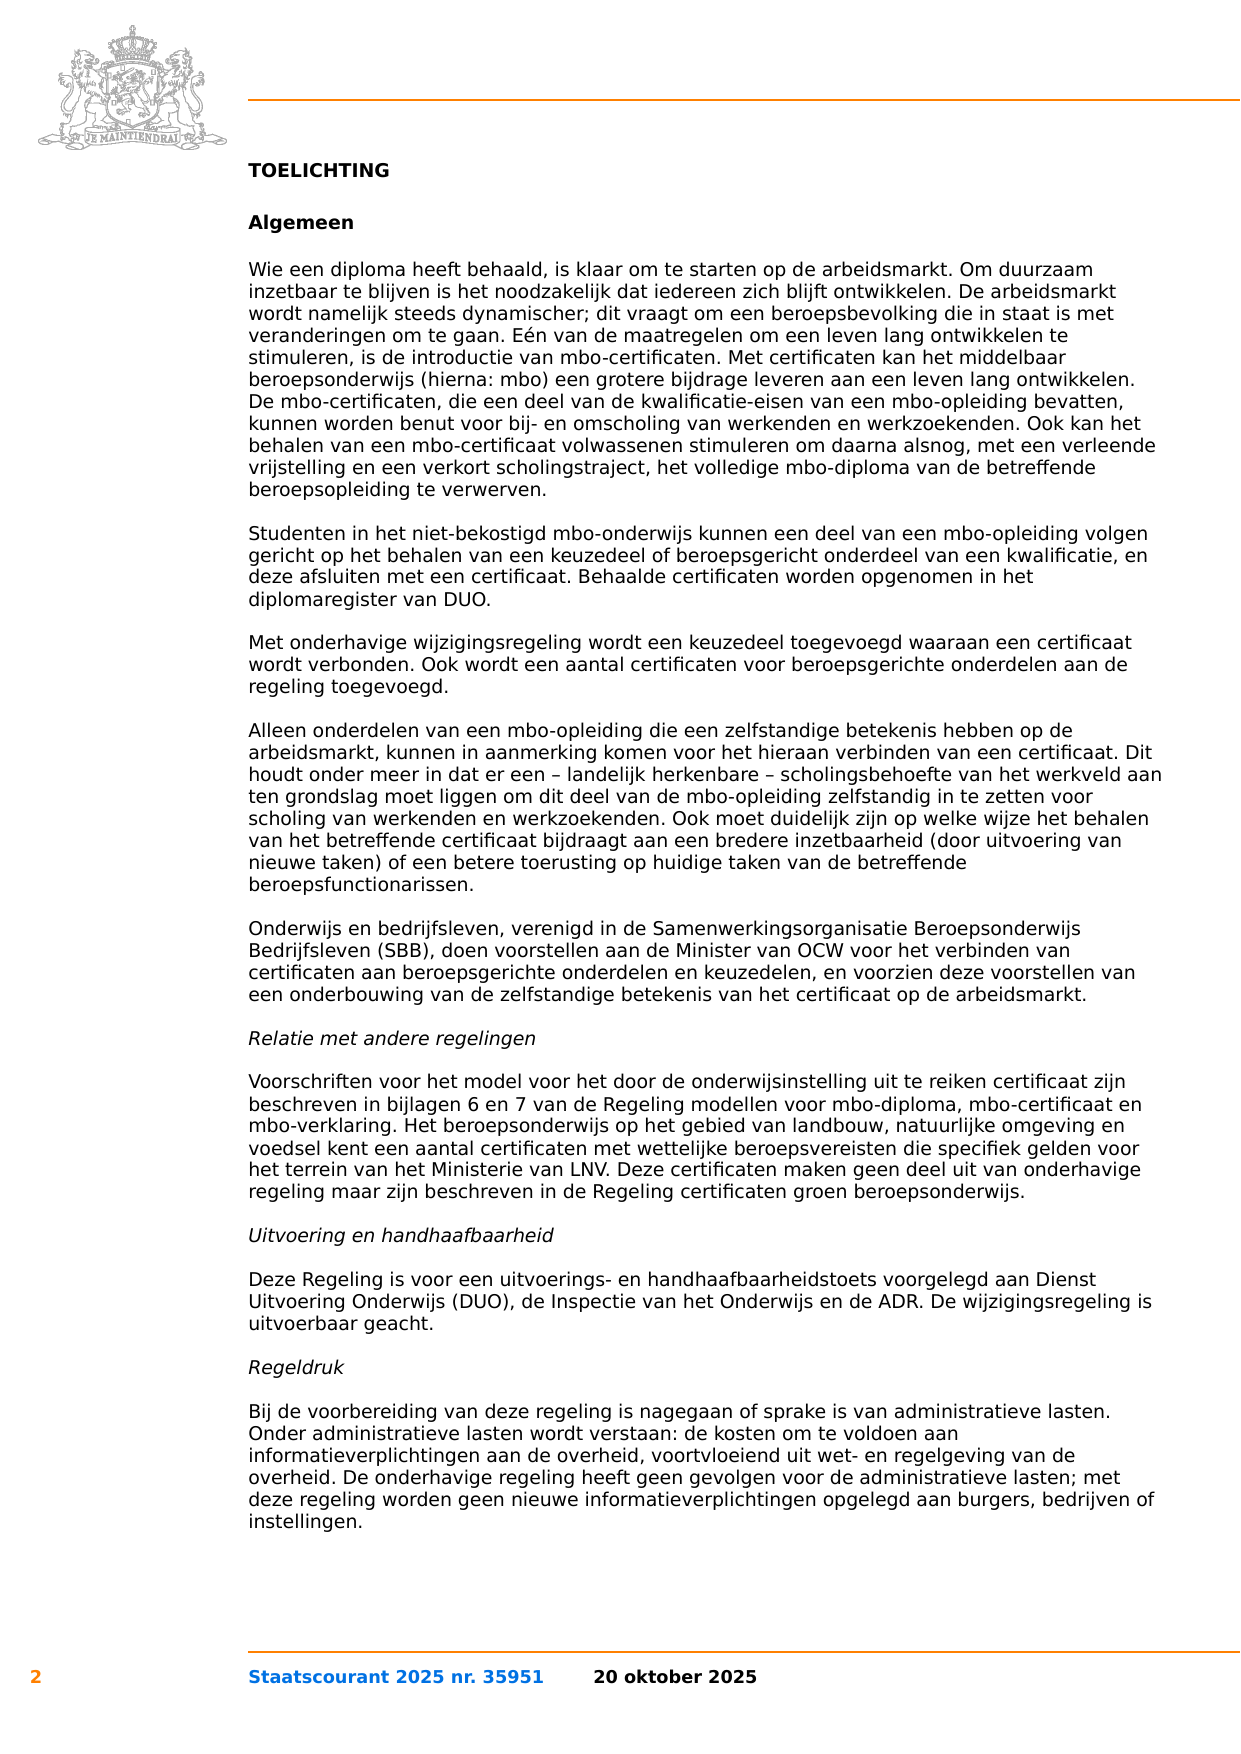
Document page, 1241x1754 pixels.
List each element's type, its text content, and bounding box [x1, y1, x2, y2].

subtitle Algemeen [248, 212, 1163, 234]
subtitle Uitvoering en handhaafbaarheid [248, 1225, 1163, 1247]
subtitle Relatie met andere regelingen [248, 1028, 1163, 1049]
text Alleen onderdelen van een mbo-opleiding die een zelfstandige betekenis hebben op de arbeidsmarkt, kunnen in aanmerking komen voor het hieraan verbinden van een certificaat. Dit houdt onder meer in dat er een – landelijk herkenbare – scholingsbehoefte van het werkveld aan ten grondslag moet liggen om dit deel van de mbo-opleiding zelfstandig in te zetten voor scholing van werkenden en werkzoekenden. Ook moet duidelijk zijn op welke wijze het behalen van het betreffende certificaat bijdraagt aan een bredere inzetbaarheid (door uitvoering van nieuwe taken) of een betere toerusting op huidige taken van de betreffende beroepsfunctionarissen. [248, 720, 1163, 896]
text Met onderhavige wijzigingsregeling wordt een keuzedeel toegevoegd waaraan een certificaat wordt verbonden. Ook wordt een aantal certificaten voor beroepsgerichte onderdelen aan de regeling toegevoegd. [248, 632, 1163, 698]
subtitle TOELICHTING [248, 160, 1163, 182]
text Deze Regeling is voor een uitvoerings- en handhaafbaarheidstoets voorgelegd aan Dienst Uitvoering Onderwijs (DUO), de Inspectie van het Onderwijs en de ADR. De wijzigingsregeling is uitvoerbaar geacht. [248, 1269, 1163, 1335]
text Onderwijs en bedrijfsleven, verenigd in de Samenwerkingsorganisatie Beroepsonderwijs Bedrijfsleven (SBB), doen voorstellen aan de Minister van OCW voor het verbinden van certificaten aan beroepsgerichte onderdelen en keuzedelen, en voorzien deze voorstellen van een onderbouwing van de zelfstandige betekenis van het certificaat op de arbeidsmarkt. [248, 918, 1163, 1006]
text Studenten in het niet-bekostigd mbo-onderwijs kunnen een deel van een mbo-opleiding volgen gericht op het behalen van een keuzedeel of beroepsgericht onderdeel van een kwalificatie, en deze afsluiten met een certificaat. Behaalde certificaten worden opgenomen in het diplomaregister van DUO. [248, 522, 1163, 610]
text Wie een diploma heeft behaald, is klaar om te starten op de arbeidsmarkt. Om duurzaam inzetbaar te blijven is het noodzakelijk dat iedereen zich blijft ontwikkelen. De arbeidsmarkt wordt namelijk steeds dynamischer; dit vraagt om een beroepsbevolking die in staat is met veranderingen om te gaan. Eén van de maatregelen om een leven lang ontwikkelen te stimuleren, is de introductie van mbo-certificaten. Met certificaten kan het middelbaar beroepsonderwijs (hierna: mbo) een grotere bijdrage leveren aan een leven lang ontwikkelen. De mbo-certificaten, die een deel van de kwalificatie-eisen van een mbo-opleiding bevatten, kunnen worden benut voor bij- en omscholing van werkenden en werkzoekenden. Ook kan het behalen van een mbo-certificaat volwassenen stimuleren om daarna alsnog, met een verleende vrijstelling en een verkort scholingstraject, het volledige mbo-diploma van de betreffende beroepsopleiding te verwerven. [248, 259, 1163, 501]
picture [38, 25, 227, 150]
subtitle Regeldruk [248, 1357, 1163, 1379]
text Voorschriften voor het model voor het door de onderwijsinstelling uit te reiken certificaat zijn beschreven in bijlagen 6 en 7 van de Regeling modellen voor mbo-diploma, mbo-certificaat en mbo-verklaring. Het beroepsonderwijs op het gebied van landbouw, natuurlijke omgeving en voedsel kent een aantal certificaten met wettelijke beroepsvereisten die specifiek gelden voor het terrein van het Ministerie van LNV. Deze certificaten maken geen deel uit van onderhavige regeling maar zijn beschreven in de Regeling certificaten groen beroepsonderwijs. [248, 1071, 1163, 1203]
text Bij de voorbereiding van deze regeling is nagegaan of sprake is van administratieve lasten. Onder administratieve lasten wordt verstaan: de kosten om te voldoen aan informatieverplichtingen aan de overheid, voortvloeiend uit wet- en regelgeving van de overheid. De onderhavige regeling heeft geen gevolgen voor de administratieve lasten; met deze regeling worden geen nieuwe informatieverplichtingen opgelegd aan burgers, bedrijven of instellingen. [248, 1401, 1163, 1533]
